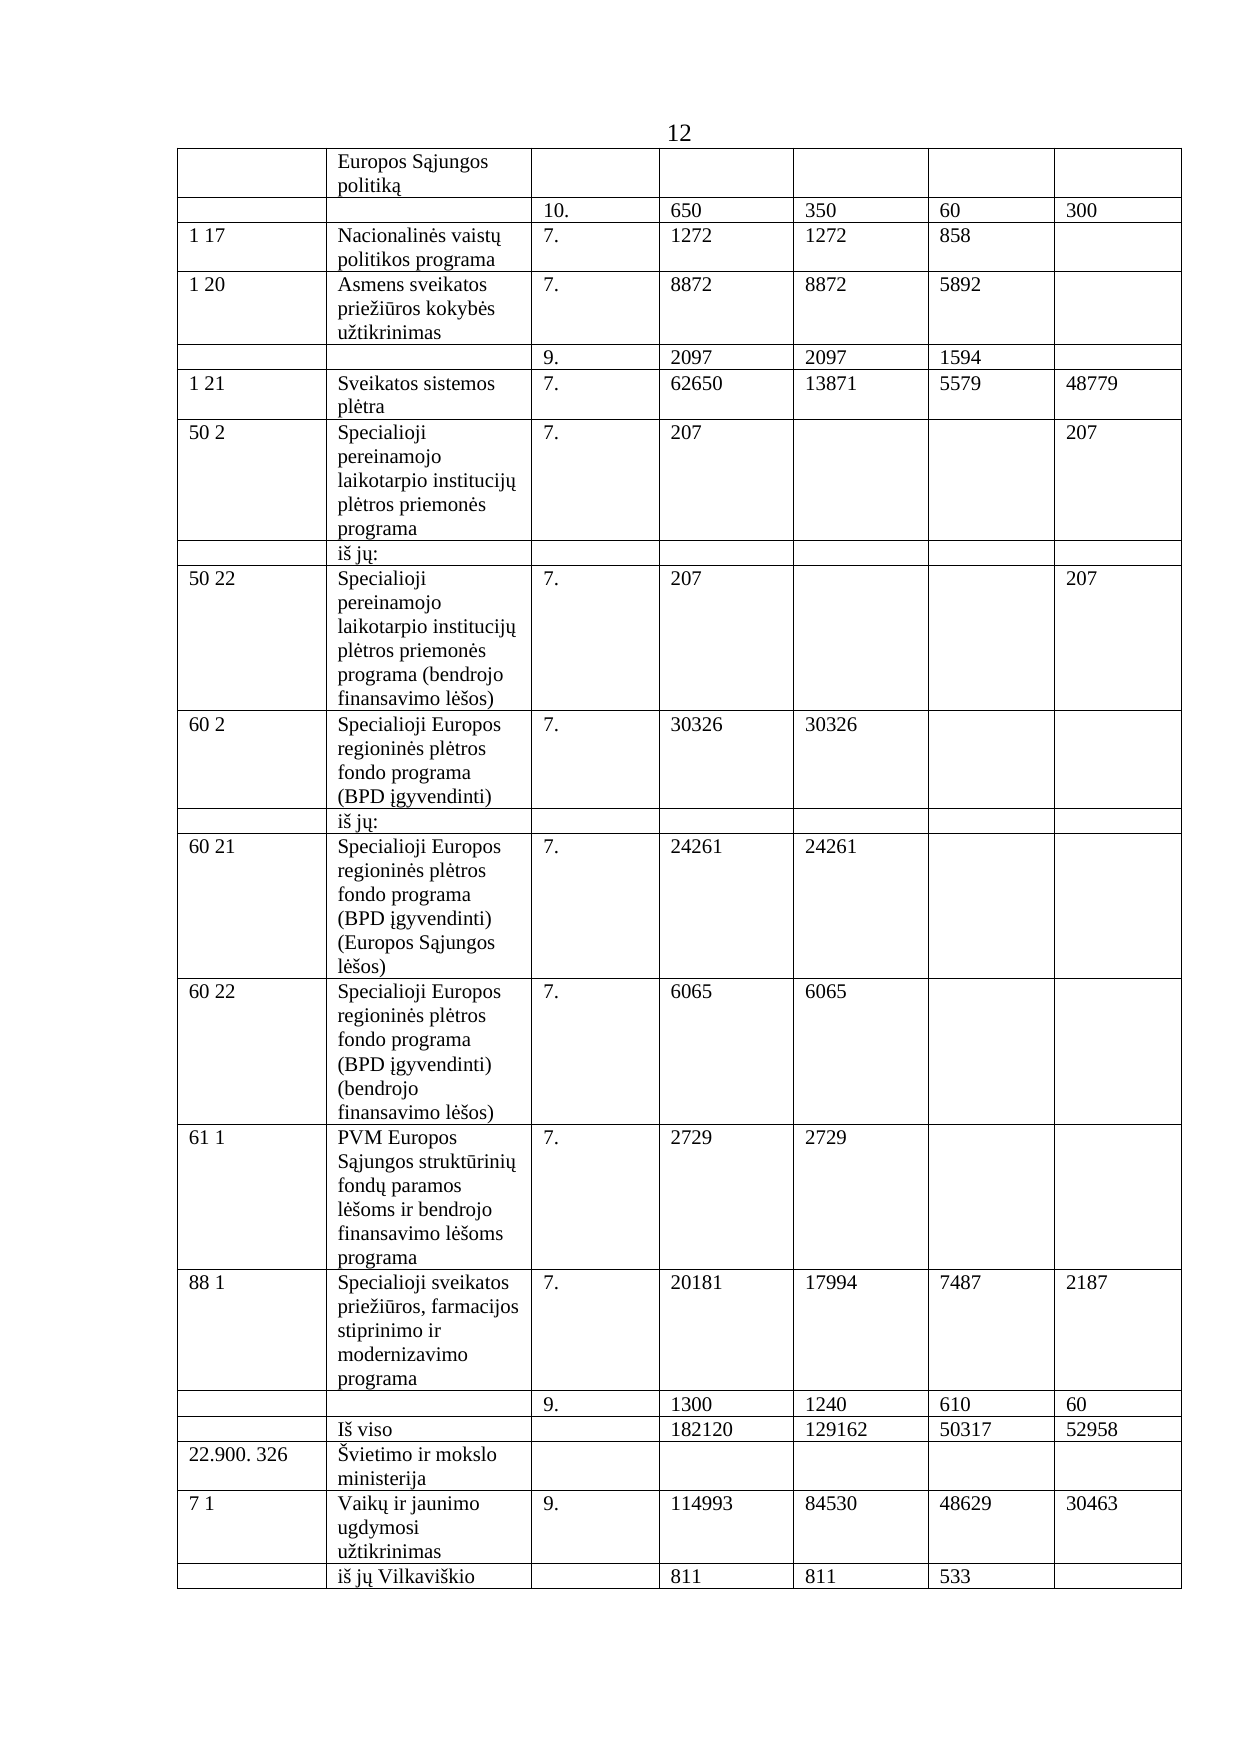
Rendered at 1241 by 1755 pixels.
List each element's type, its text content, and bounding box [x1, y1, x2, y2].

table_cell [794, 566, 928, 710]
table_cell Specialioji Europos regioninės plėtros fondo programa (BPD įgyvendinti) (Europos Sąjungos lėšos) [327, 834, 531, 978]
table_cell 7. [532, 979, 659, 1124]
table_cell [1055, 223, 1181, 271]
table_cell 2097 [794, 345, 928, 369]
table_cell 17994 [794, 1270, 928, 1390]
table_cell 13871 [794, 370, 928, 418]
table_cell Iš viso [327, 1417, 531, 1441]
table_cell 610 [929, 1391, 1054, 1416]
table_cell 1 17 [178, 223, 326, 271]
table_cell 8872 [660, 272, 793, 344]
table_cell 6065 [794, 979, 928, 1124]
table_cell 62650 [660, 370, 793, 418]
table_cell 7 1 [178, 1491, 326, 1563]
table_cell Sveikatos sistemos plėtra [327, 370, 531, 418]
table_cell [1055, 541, 1181, 565]
table_cell [532, 541, 659, 565]
table_cell [178, 1417, 326, 1441]
table_cell [929, 566, 1054, 710]
table_cell [178, 198, 326, 222]
table_cell 1272 [660, 223, 793, 271]
table_cell Specialioji pereinamojo laikotarpio institucijų plėtros priemonės programa (bendrojo finansavimo lėšos) [327, 566, 531, 710]
table_cell [660, 1442, 793, 1490]
table_cell [660, 541, 793, 565]
table_cell [929, 149, 1054, 197]
table_cell 300 [1055, 198, 1181, 222]
table_cell 60 21 [178, 834, 326, 978]
table_cell 50317 [929, 1417, 1054, 1441]
table_cell 60 [929, 198, 1054, 222]
table_cell 61 1 [178, 1125, 326, 1269]
table_cell 84530 [794, 1491, 928, 1563]
table_cell 7. [532, 711, 659, 808]
table_cell [1055, 809, 1181, 833]
table_cell 30463 [1055, 1491, 1181, 1563]
table_cell Europos Sąjungos politiką [327, 149, 531, 197]
table_cell 52958 [1055, 1417, 1181, 1441]
table_cell Nacionalinės vaistų politikos programa [327, 223, 531, 271]
table_cell [178, 541, 326, 565]
table_cell [1055, 1125, 1181, 1269]
table_cell [327, 198, 531, 222]
table_cell 1240 [794, 1391, 928, 1416]
table_cell 5892 [929, 272, 1054, 344]
table_cell [929, 1125, 1054, 1269]
table_cell 207 [660, 420, 793, 540]
table_cell 207 [1055, 420, 1181, 540]
table_cell 10. [532, 198, 659, 222]
table_cell [178, 345, 326, 369]
table_cell Specialioji sveikatos priežiūros, farmacijos stiprinimo ir modernizavimo programa [327, 1270, 531, 1390]
table_cell [929, 420, 1054, 540]
table_cell 2729 [794, 1125, 928, 1269]
table_cell 207 [1055, 566, 1181, 710]
table_cell 2097 [660, 345, 793, 369]
table_cell 48779 [1055, 370, 1181, 418]
table_cell 30326 [660, 711, 793, 808]
table_cell 2187 [1055, 1270, 1181, 1390]
table_cell 350 [794, 198, 928, 222]
table_cell 88 1 [178, 1270, 326, 1390]
table_cell 50 22 [178, 566, 326, 710]
table_cell [178, 1564, 326, 1588]
table_cell [794, 420, 928, 540]
table_cell 7. [532, 272, 659, 344]
table_cell 2729 [660, 1125, 793, 1269]
table_cell 60 [1055, 1391, 1181, 1416]
table_cell [1055, 345, 1181, 369]
table_cell Specialioji pereinamojo laikotarpio institucijų plėtros priemonės programa [327, 420, 531, 540]
table_cell [1055, 272, 1181, 344]
table_cell 30326 [794, 711, 928, 808]
table_cell 7. [532, 834, 659, 978]
table_cell [794, 1442, 928, 1490]
table_cell 7. [532, 223, 659, 271]
table_cell [794, 541, 928, 565]
table_cell 811 [794, 1564, 928, 1588]
table_cell 1 20 [178, 272, 326, 344]
table_cell 5579 [929, 370, 1054, 418]
table_cell [327, 1391, 531, 1416]
table_cell 811 [660, 1564, 793, 1588]
table_cell [660, 809, 793, 833]
table_cell [929, 809, 1054, 833]
table_cell 7. [532, 1270, 659, 1390]
table_cell [929, 541, 1054, 565]
table_cell [929, 711, 1054, 808]
table_cell [532, 1442, 659, 1490]
table_cell 129162 [794, 1417, 928, 1441]
table_cell [1055, 149, 1181, 197]
table_cell 48629 [929, 1491, 1054, 1563]
table_cell 7. [532, 420, 659, 540]
table_cell [929, 834, 1054, 978]
table_cell [1055, 834, 1181, 978]
table_cell iš jų Vilkaviškio [327, 1564, 531, 1588]
table_cell iš jų: [327, 541, 531, 565]
table_cell 650 [660, 198, 793, 222]
table_cell [1055, 979, 1181, 1124]
table_cell 60 2 [178, 711, 326, 808]
table_cell Specialioji Europos regioninės plėtros fondo programa (BPD įgyvendinti) [327, 711, 531, 808]
table_cell 9. [532, 1491, 659, 1563]
table_cell [178, 1391, 326, 1416]
table_cell 9. [532, 1391, 659, 1416]
table_cell 114993 [660, 1491, 793, 1563]
table_cell [532, 1417, 659, 1441]
table_cell 1 21 [178, 370, 326, 418]
table_cell 182120 [660, 1417, 793, 1441]
table_cell 7. [532, 566, 659, 710]
table_cell [327, 345, 531, 369]
table_cell 1300 [660, 1391, 793, 1416]
table_cell Asmens sveikatos priežiūros kokybės užtikrinimas [327, 272, 531, 344]
table_cell 858 [929, 223, 1054, 271]
table_cell 7. [532, 1125, 659, 1269]
table_cell 22.900. 326 [178, 1442, 326, 1490]
table_cell [532, 809, 659, 833]
table_cell [532, 149, 659, 197]
table_cell 1272 [794, 223, 928, 271]
table_cell 9. [532, 345, 659, 369]
table_cell [929, 979, 1054, 1124]
table_cell [1055, 1564, 1181, 1588]
table_cell 50 2 [178, 420, 326, 540]
table_cell [660, 149, 793, 197]
table_cell [929, 1442, 1054, 1490]
table_cell 1594 [929, 345, 1054, 369]
table_cell iš jų: [327, 809, 531, 833]
table_cell [794, 149, 928, 197]
table_cell 24261 [794, 834, 928, 978]
table_cell Specialioji Europos regioninės plėtros fondo programa (BPD įgyvendinti) (bendrojo finansavimo lėšos) [327, 979, 531, 1124]
table_cell 7. [532, 370, 659, 418]
table_cell [178, 149, 326, 197]
table_cell 20181 [660, 1270, 793, 1390]
table_cell [1055, 1442, 1181, 1490]
table_cell Vaikų ir jaunimo ugdymosi užtikrinimas [327, 1491, 531, 1563]
table_cell 207 [660, 566, 793, 710]
table_cell PVM Europos Sąjungos struktūrinių fondų paramos lėšoms ir bendrojo finansavimo lėšoms programa [327, 1125, 531, 1269]
table_cell [1055, 711, 1181, 808]
table_cell 24261 [660, 834, 793, 978]
table_cell [794, 809, 928, 833]
table_cell [532, 1564, 659, 1588]
table_cell 8872 [794, 272, 928, 344]
table_cell 7487 [929, 1270, 1054, 1390]
table_cell 60 22 [178, 979, 326, 1124]
table_cell [178, 809, 326, 833]
table_cell 533 [929, 1564, 1054, 1588]
table_cell 6065 [660, 979, 793, 1124]
table_cell Švietimo ir mokslo ministerija [327, 1442, 531, 1490]
